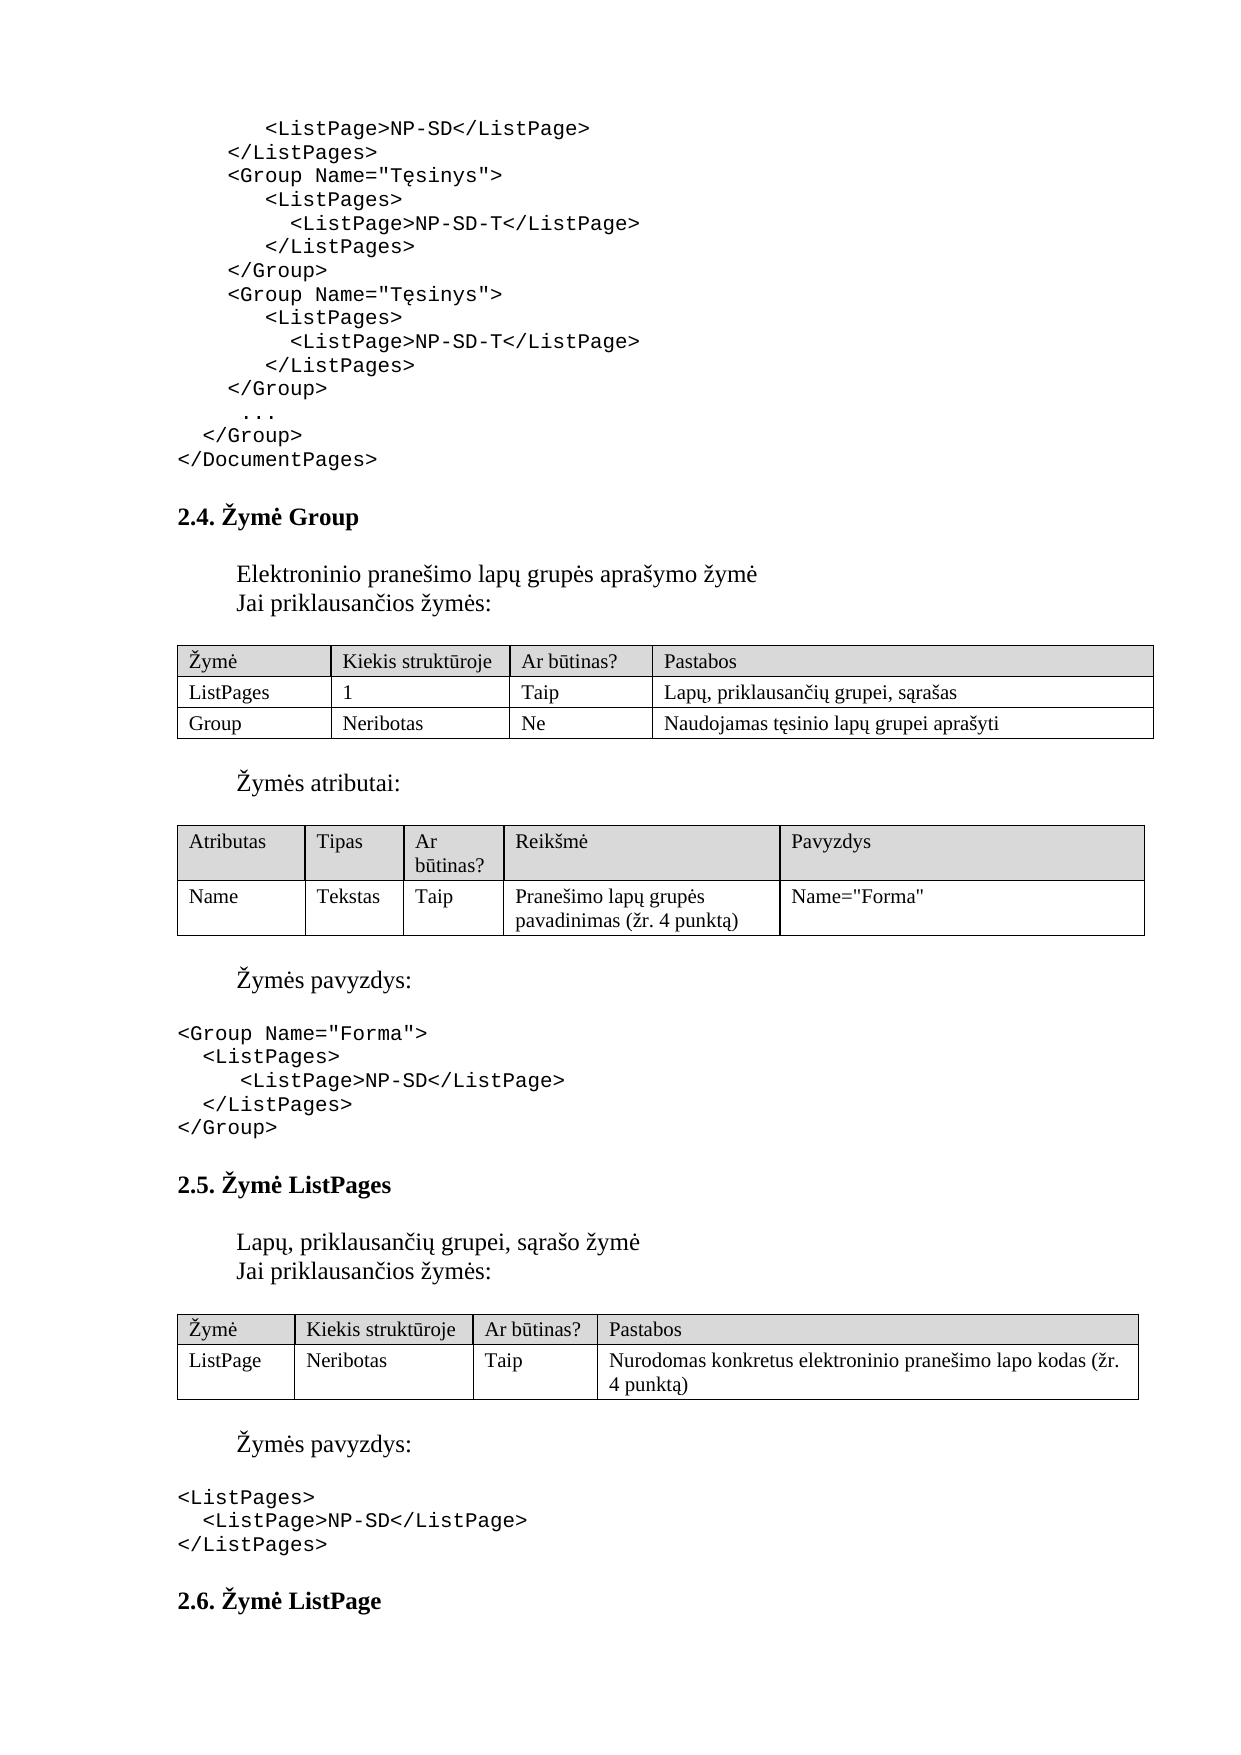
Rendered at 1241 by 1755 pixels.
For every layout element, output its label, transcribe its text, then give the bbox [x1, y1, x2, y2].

text 2.6. Žymė ListPage [177, 1586, 1122, 1615]
text <Group Name="Forma"> [177, 1023, 1122, 1046]
text </ListPages> [202, 1094, 1122, 1117]
table_cell ListPage [178, 1345, 294, 1399]
text Žymės pavyzdys: [177, 965, 1122, 994]
table_header Kiekis struktūroje [296, 1315, 472, 1344]
text Jai priklausančios žymės: [177, 1256, 1122, 1285]
text </Group> [202, 426, 1122, 449]
table_header Pastabos [653, 646, 1153, 676]
table_header Ar būtinas? [405, 826, 503, 880]
table_cell Taip [474, 1345, 597, 1399]
table_header Ar būtinas? [474, 1315, 597, 1344]
table_cell Taip [404, 881, 503, 935]
text Žymės atributai: [177, 768, 1122, 797]
table_header Ar būtinas? [511, 646, 652, 676]
table_header Pavyzdys [781, 826, 1144, 880]
table_header Žymė [178, 646, 330, 676]
table_cell ListPages [178, 677, 331, 707]
text Žymės pavyzdys: [177, 1429, 1122, 1458]
text Elektroninio pranešimo lapų grupės aprašymo žymė [177, 559, 1122, 588]
text <ListPage>NP-SD-T</ListPage> [290, 331, 1122, 354]
text </Group> [227, 260, 1122, 284]
table_cell Name [178, 881, 305, 935]
text </ListPages> [177, 1534, 1122, 1558]
text Lapų, priklausančių grupei, sąrašo žymė [177, 1227, 1122, 1256]
text <ListPages> [265, 307, 1122, 331]
text <ListPage>NP-SD-T</ListPage> [290, 213, 1122, 236]
text </ListPages> [227, 142, 1122, 165]
text <ListPages> [202, 1046, 1122, 1070]
table_header Tipas [306, 826, 403, 880]
text </ListPages> [265, 236, 1122, 260]
table_cell Neribotas [332, 708, 509, 738]
table_cell Ne [510, 708, 652, 738]
text <Group Name="Tęsinys"> [227, 165, 1122, 189]
text ... [240, 402, 1122, 426]
text </Group> [177, 1117, 1122, 1141]
text <ListPage>NP-SD</ListPage> [265, 118, 1122, 142]
table_cell Tekstas [306, 881, 403, 935]
text <ListPages> [265, 189, 1122, 213]
table_cell 1 [332, 677, 509, 707]
table_header Pastabos [598, 1315, 1138, 1344]
text Jai priklausančios žymės: [177, 588, 1122, 617]
text <ListPages> [177, 1487, 1122, 1510]
text </DocumentPages> [177, 449, 1122, 473]
table_cell Pranešimo lapų grupės pavadinimas (žr. 4 punktą) [504, 881, 779, 935]
table_cell Name="Forma" [781, 881, 1144, 935]
table_header Reikšmė [505, 826, 779, 880]
table_header Atributas [178, 826, 304, 880]
text </ListPages> [265, 354, 1122, 378]
text </Group> [227, 378, 1122, 402]
table_cell Taip [510, 677, 652, 707]
table_header Kiekis struktūroje [332, 646, 509, 676]
table_cell Lapų, priklausančių grupei, sąrašas [653, 677, 1153, 707]
text <ListPage>NP-SD</ListPage> [202, 1510, 1122, 1534]
table_header Žymė [178, 1315, 294, 1344]
table_cell Group [178, 708, 331, 738]
text 2.4. Žymė Group [177, 502, 1122, 530]
text 2.5. Žymė ListPages [177, 1170, 1122, 1198]
table_cell Neribotas [295, 1345, 473, 1399]
text <Group Name="Tęsinys"> [227, 284, 1122, 307]
table_cell Nurodomas konkretus elektroninio pranešimo lapo kodas (žr. 4 punktą) [598, 1345, 1138, 1399]
table_cell Naudojamas tęsinio lapų grupei aprašyti [653, 708, 1153, 738]
text <ListPage>NP-SD</ListPage> [240, 1070, 1122, 1094]
